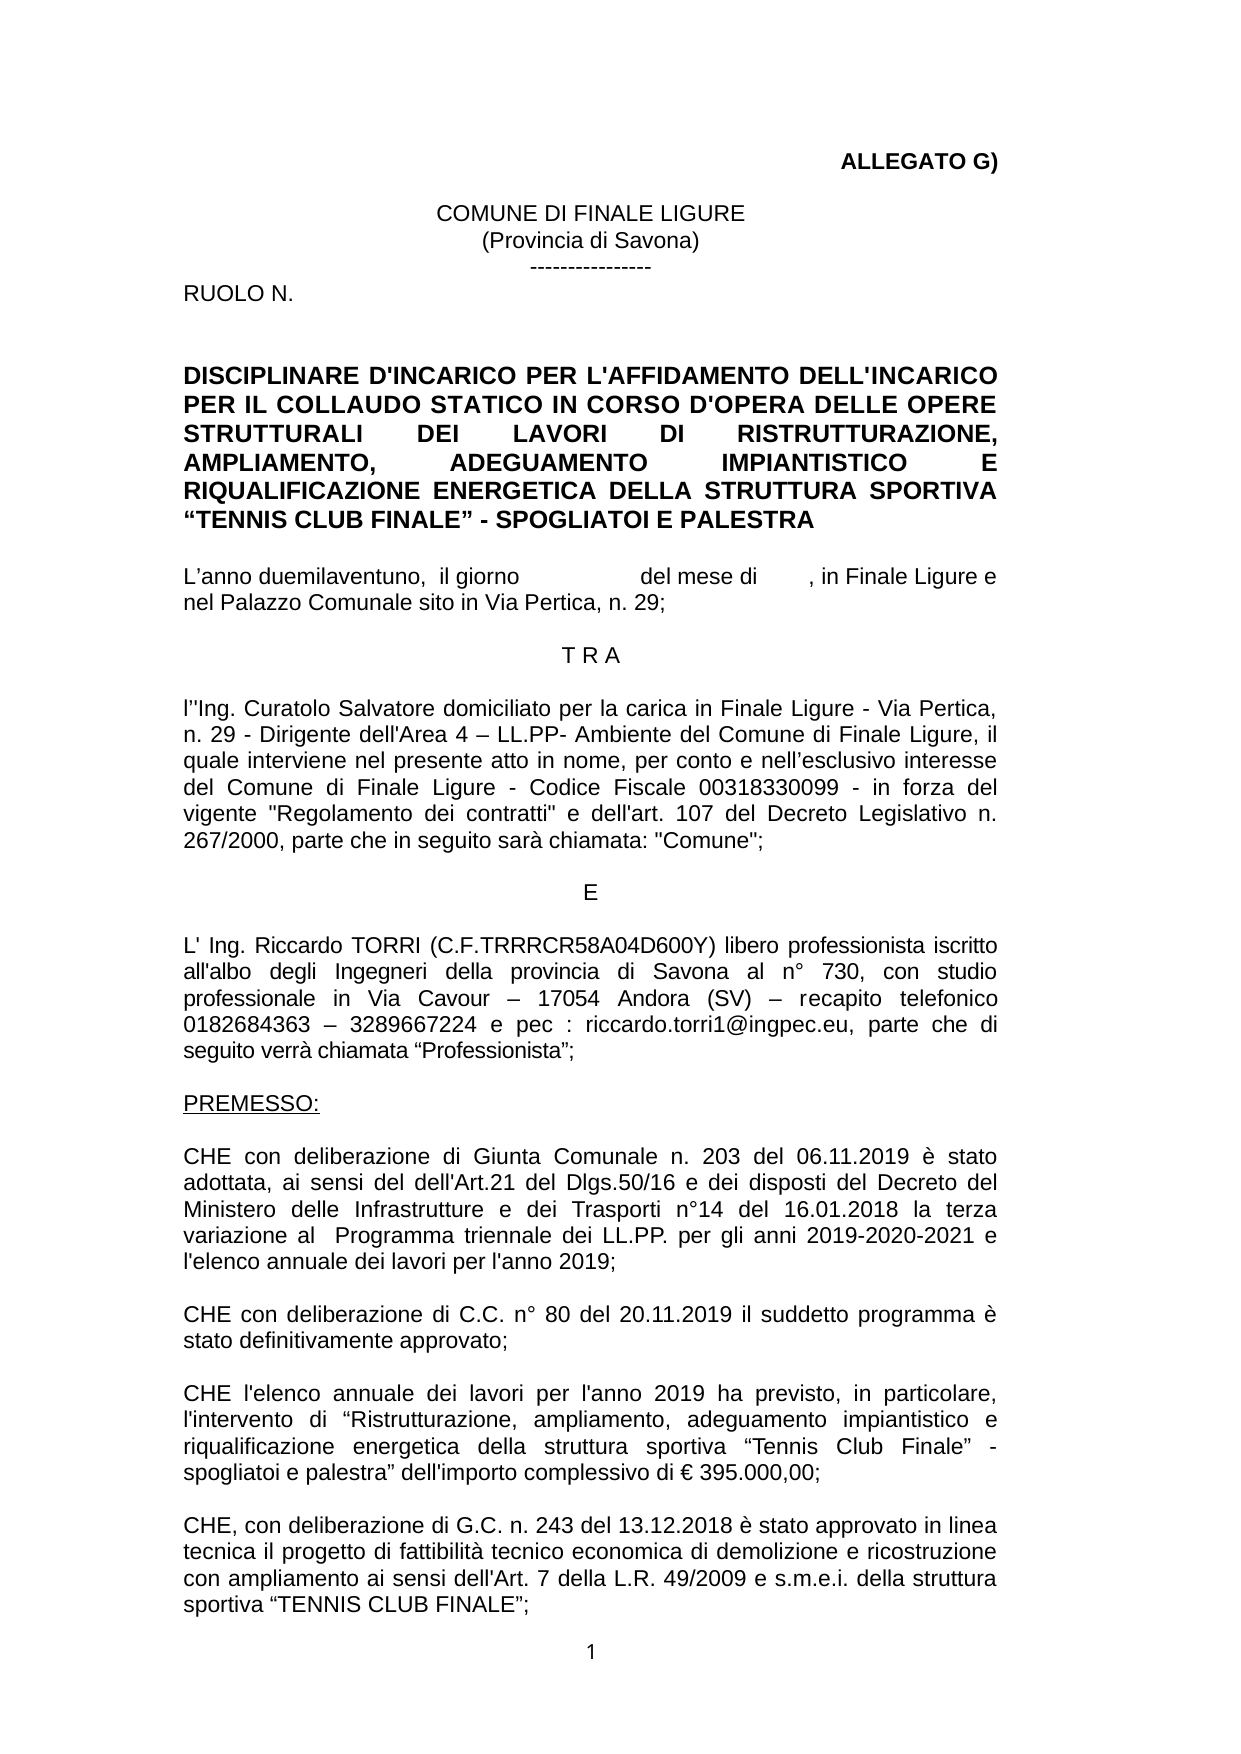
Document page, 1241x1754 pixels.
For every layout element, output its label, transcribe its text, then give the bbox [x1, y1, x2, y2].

text (Provincia di Savona) [183, 227, 998, 253]
text L' Ing. Riccardo TORRI (C.F.TRRRCR58A04D600Y) libero professionista iscritto all'albo degli Ingegneri della provincia di Savona al n° 730, con studio professionale in Via Cavour – 17054 Andora (SV) – recapito telefonico 0182684363 – 3289667224 e pec : riccardo.torri1@ingpec.eu, parte che di seguito verrà chiamata “Professionista”; [183, 932, 998, 1064]
text ---------------- [183, 253, 998, 279]
text E [183, 879, 998, 906]
text PREMESSO: [183, 1090, 998, 1116]
text COMUNE DI FINALE LIGURE [183, 200, 998, 227]
text CHE con deliberazione di C.C. n° 80 del 20.11.2019 il suddetto programma è stato definitivamente approvato; [183, 1301, 998, 1354]
text CHE con deliberazione di Giunta Comunale n. 203 del 06.11.2019 è stato adottata, ai sensi del dell'Art.21 del Dlgs.50/16 e dei disposti del Decreto del Ministero delle Infrastrutture e dei Trasporti n°14 del 16.01.2018 la terza variazione al Programma triennale dei LL.PP. per gli anni 2019-2020-2021 e l'elenco annuale dei lavori per l'anno 2019; [183, 1143, 998, 1274]
text RUOLO N. [183, 279, 998, 306]
text T R A [183, 642, 998, 668]
text L’anno duemilaventuno, il giorno del mese di , in Finale Ligure e nel Palazzo Comunale sito in Via Pertica, n. 29; [183, 563, 998, 616]
text CHE, con deliberazione di G.C. n. 243 del 13.12.2018 è stato approvato in linea tecnica il progetto di fattibilità tecnico economica di demolizione e ricostruzione con ampliamento ai sensi dell'Art. 7 della L.R. 49/2009 e s.m.e.i. della struttura sportiva “TENNIS CLUB FINALE”; [183, 1512, 998, 1617]
text DISCIPLINARE D'INCARICO PER L'AFFIDAMENTO DELL'INCARICO PER IL COLLAUDO STATICO IN CORSO D'OPERA DELLE OPERE STRUTTURALI dei LAVORI DI RISTRUTTURAZIONE, AMPLIAMENTO, ADEGUAMENTO IMPIANTISTICO E RIQUALIFICAZIONE ENERGETICA DELLA STRUTTURA SPORTIVA “TENNIS CLUB FINALE” - SPOGLIATOI E PALESTRA [183, 361, 998, 534]
text l’'Ing. Curatolo Salvatore domiciliato per la carica in Finale Ligure - Via Pertica, n. 29 - Dirigente dell'Area 4 – LL.PP- Ambiente del Comune di Finale Ligure, il quale interviene nel presente atto in nome, per conto e nell’esclusivo interesse del Comune di Finale Ligure - Codice Fiscale 00318330099 - in forza del vigente "Regolamento dei contratti" e dell'art. 107 del Decreto Legislativo n. 267/2000, parte che in seguito sarà chiamata: "Comune"; [183, 695, 998, 853]
text ALLEGATO G) [183, 148, 998, 174]
text CHE l'elenco annuale dei lavori per l'anno 2019 ha previsto, in particolare, l'intervento di “Ristrutturazione, ampliamento, adeguamento impiantistico e riqualificazione energetica della struttura sportiva “Tennis Club Finale” - spogliatoi e palestra” dell'importo complessivo di € 395.000,00; [183, 1380, 998, 1485]
